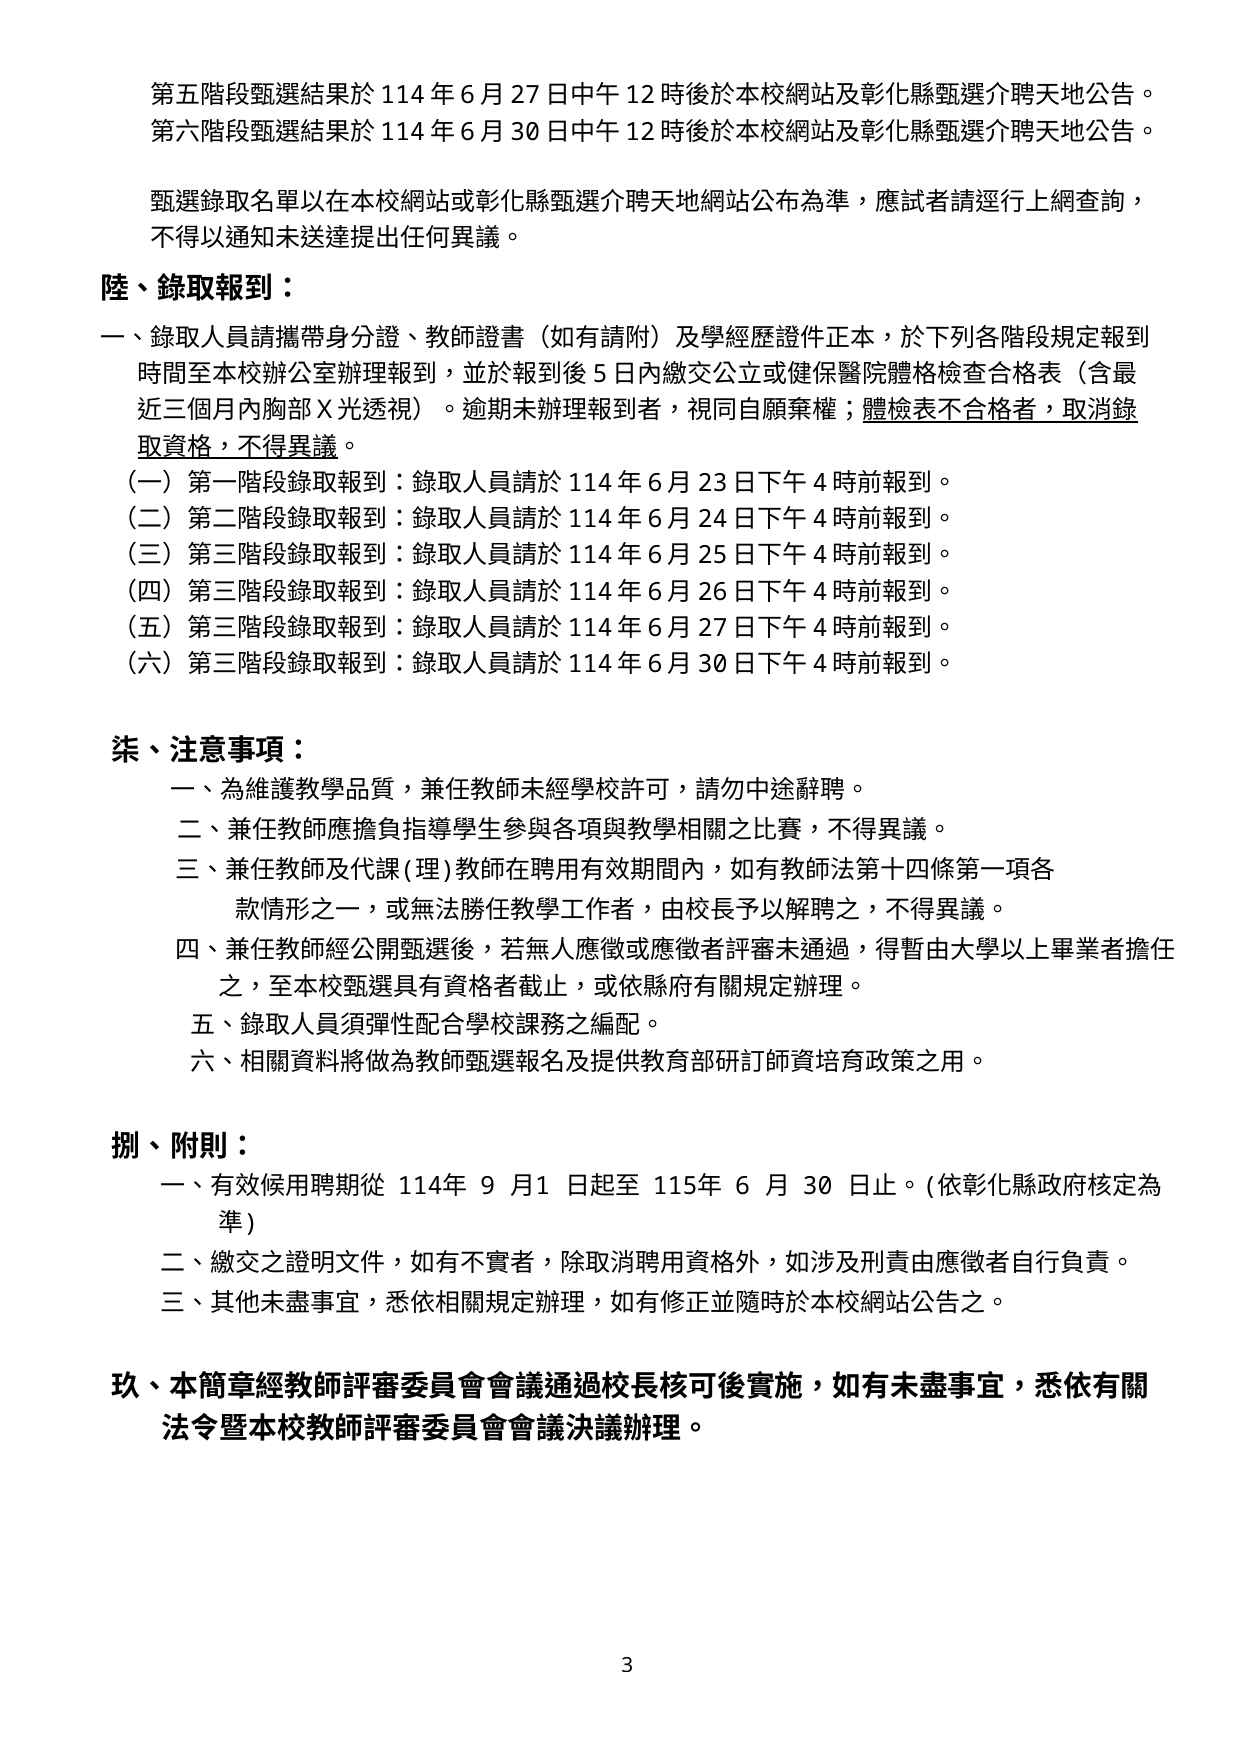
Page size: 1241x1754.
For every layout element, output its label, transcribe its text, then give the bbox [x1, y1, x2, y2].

text 甄選錄取名單以在本校網站或彰化縣甄選介聘天地網站公布為準，應試者請逕行上網查詢，不得以通知未送達提出任何異議。 [150, 182, 1152, 254]
text 六、相關資料將做為教師甄選報名及提供教育部研訂師資培育政策之用。 [100, 1041, 1166, 1078]
text （二）第二階段錄取報到：錄取人員請於114年6月24日下午4時前報到。 [112, 498, 1152, 535]
text （一）第一階段錄取報到：錄取人員請於114年6月23日下午4時前報到。 [112, 462, 1152, 498]
text 捌、附則： [112, 1120, 1154, 1162]
text 第六階段甄選結果於114年6月30日中午12時後於本校網站及彰化縣甄選介聘天地公告。 [100, 111, 1174, 147]
text 陸、錄取報到： [100, 264, 1152, 307]
text （五）第三階段錄取報到：錄取人員請於114年6月27日下午4時前報到。 [112, 607, 1152, 643]
text 第五階段甄選結果於114年6月27日中午12時後於本校網站及彰化縣甄選介聘天地公告。 [100, 75, 1174, 111]
text 三、其他未盡事宜，悉依相關規定辦理，如有修正並隨時於本校網站公告之。 [160, 1282, 1177, 1319]
text 柒、注意事項： [112, 724, 1154, 766]
text 款情形之一，或無法勝任教學工作者，由校長予以解聘之，不得異議。 [160, 888, 1177, 926]
text 三、兼任教師及代課(理)教師在聘用有效期間內，如有教師法第十四條第一項各 [160, 848, 1177, 886]
text 一、錄取人員請攜帶身分證、教師證書（如有請附）及學經歷證件正本，於下列各階段規定報到時間至本校辦公室辦理報到，並於報到後5日內繳交公立或健保醫院體格檢查合格表（含最近三個月內胸部Ｘ光透視）。逾期未辦理報到者，視同自願棄權；體檢表不合格者，取消錄取資格，不得異議。 [100, 317, 1152, 462]
text （三）第三階段錄取報到：錄取人員請於114年6月25日下午4時前報到。 [112, 535, 1152, 571]
text （六）第三階段錄取報到：錄取人員請於114年6月30日下午4時前報到。 [112, 643, 1152, 680]
text 一、為維護教學品質，兼任教師未經學校許可，請勿中途辭聘。 [170, 768, 1177, 806]
text 一、有效候用聘期從 114年 9 月1 日起至 115年 6 月 30 日止。(依彰化縣政府核定為準) [160, 1164, 1177, 1239]
text 玖、本簡章經教師評審委員會會議通過校長核可後實施，如有未盡事宜，悉依有關法令暨本校教師評審委員會會議決議辦理。 [112, 1363, 1161, 1447]
text （四）第三階段錄取報到：錄取人員請於114年6月26日下午4時前報到。 [112, 571, 1152, 607]
text 二、兼任教師應擔負指導學生參與各項與教學相關之比賽，不得異議。 [100, 808, 1177, 846]
text 二、繳交之證明文件，如有不實者，除取消聘用資格外，如涉及刑責由應徵者自行負責。 [160, 1242, 1177, 1279]
text 四、兼任教師經公開甄選後，若無人應徵或應徵者評審未通過，得暫由大學以上畢業者擔任之，至本校甄選具有資格者截止，或依縣府有關規定辦理。 [160, 928, 1177, 1003]
text 五、錄取人員須彈性配合學校課務之編配。 [100, 1003, 1166, 1041]
